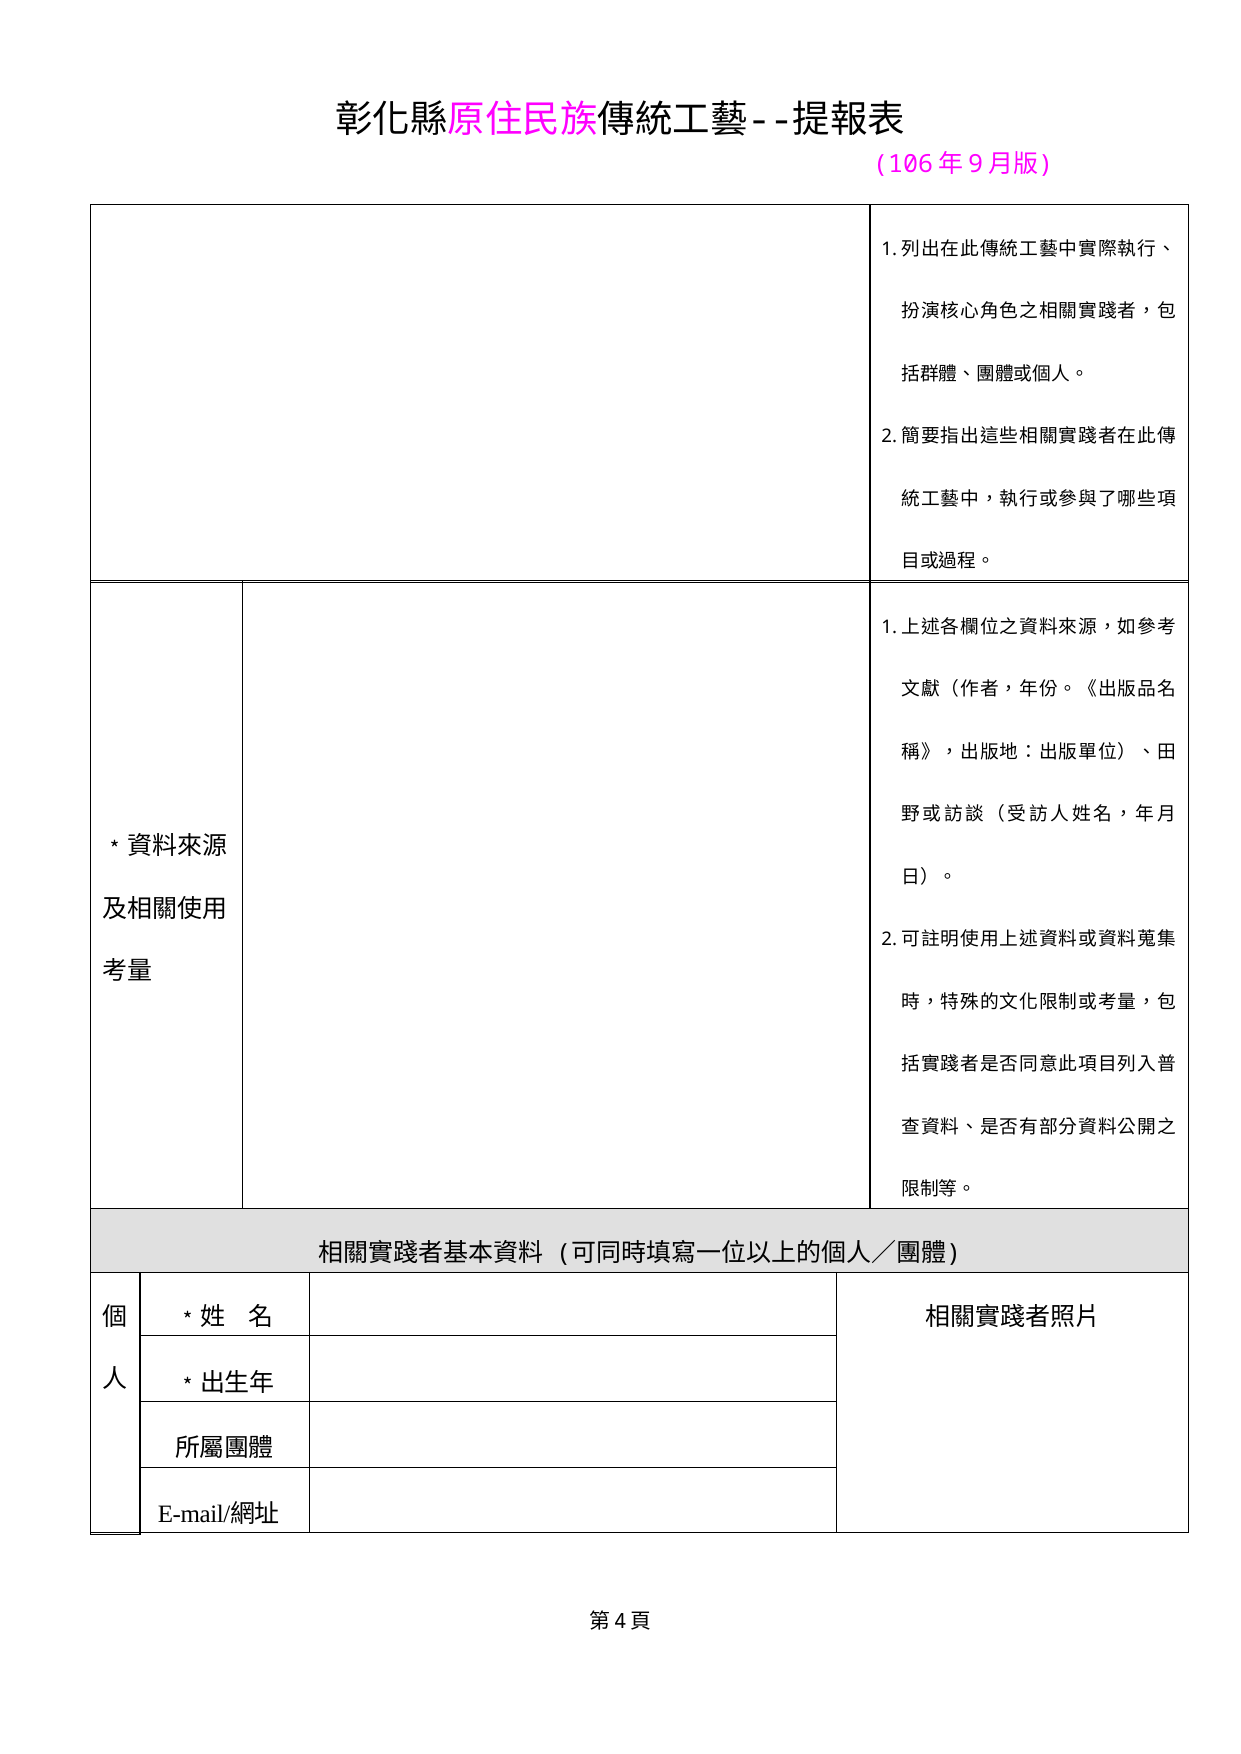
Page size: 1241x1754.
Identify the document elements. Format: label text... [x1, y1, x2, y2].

table_cell [310, 1402, 836, 1467]
table_cell [310, 1468, 836, 1532]
table_cell 上述各欄位之資料來源，如參考文獻（作者，年份。《出版品名稱》，出版地：出版單位）、田野或訪談（受訪人姓名，年月日）。 可註明使用上述資料或資料蒐集時，特殊的文化限制或考量，包括實踐者是否同意此項目列入普查資料、是否有部分資料公開之限制等。 [871, 583, 1188, 1208]
table_cell [243, 583, 869, 1208]
table_cell ﹡資料來源及相關使用考量 [91, 583, 242, 1208]
table_cell [310, 1336, 836, 1401]
table_cell [310, 1273, 836, 1335]
table_cell 列出在此傳統工藝中實際執行、扮演核心角色之相關實踐者，包括群體、團體或個人。 簡要指出這些相關實踐者在此傳統工藝中，執行或參與了哪些項目或過程。 [871, 205, 1188, 580]
table_cell 所屬團體 [141, 1402, 309, 1467]
table_cell ﹡姓 名 [141, 1273, 309, 1335]
table_cell 相關實踐者基本資料 (可同時填寫一位以上的個人／團體) [91, 1209, 1188, 1272]
table_cell ﹡出生年 [141, 1336, 309, 1401]
table_cell 個人 [91, 1273, 139, 1532]
table_cell 相關實踐者照片 [837, 1273, 1188, 1532]
table_cell E-mail/網址 [141, 1468, 309, 1532]
table_cell [91, 205, 869, 580]
